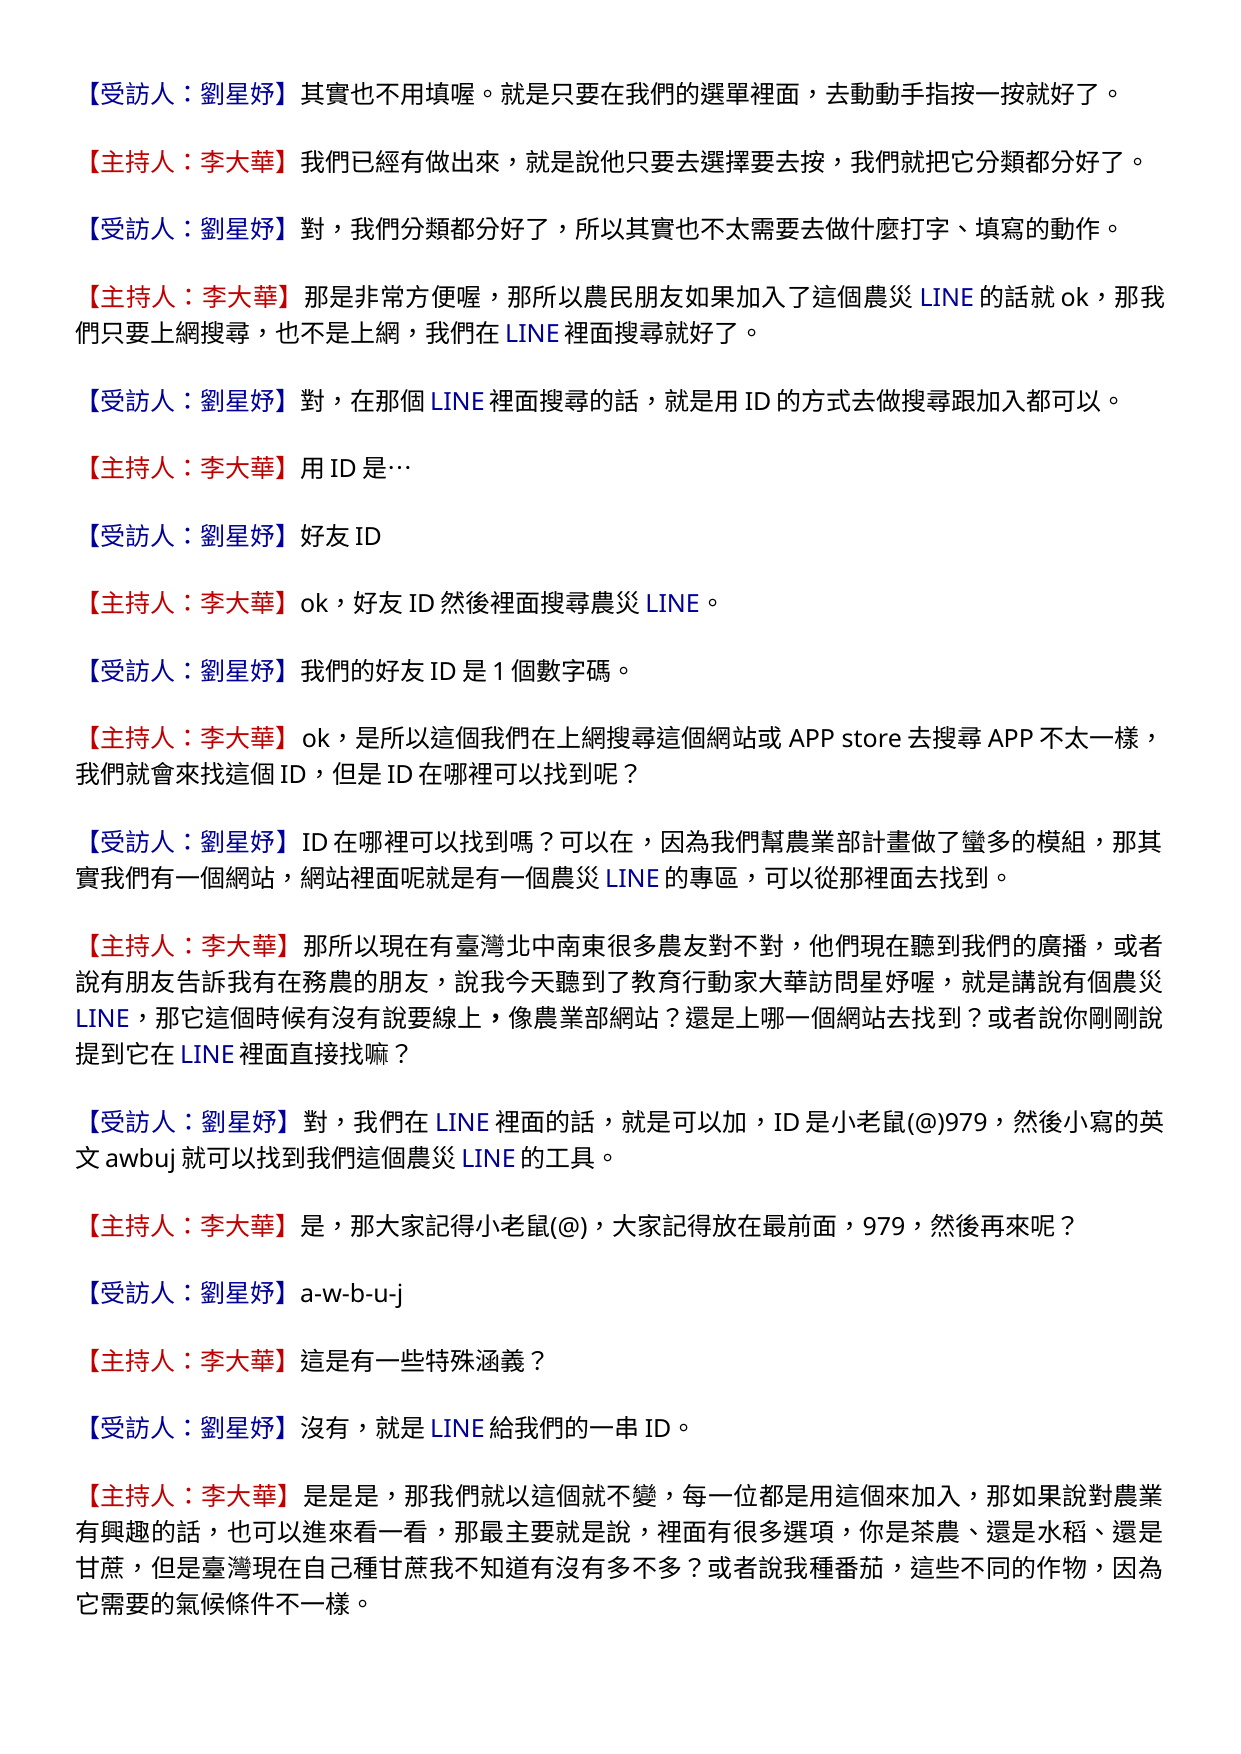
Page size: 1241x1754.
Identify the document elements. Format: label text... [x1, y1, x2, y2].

subtitle 【受訪人：劉星妤】我們的好友ID是1個數字碼。 [75, 651, 1165, 687]
subtitle 【主持人：李大華】是，那大家記得小老鼠(@)，大家記得放在最前面，979，然後再來呢？ [75, 1206, 1165, 1242]
subtitle 【受訪人：劉星妤】好友ID [75, 516, 1165, 552]
subtitle 【主持人：李大華】用ID是… [75, 449, 1165, 485]
subtitle 【受訪人：劉星妤】對，我們分類都分好了，所以其實也不太需要去做什麼打字、填寫的動作。 [75, 210, 1165, 246]
subtitle 【主持人：李大華】那是非常方便喔，那所以農民朋友如果加入了這個農災LINE的話就ok，那我們只要上網搜尋，也不是上網，我們在LINE裡面搜尋就好了。 [75, 277, 1165, 350]
subtitle 【主持人：李大華】那所以現在有臺灣北中南東很多農友對不對，他們現在聽到我們的廣播，或者說有朋友告訴我有在務農的朋友，說我今天聽到了教育行動家大華訪問星妤喔，就是講說有個農災LINE，那它這個時候有沒有說要線上，像農業部網站？還是上哪一個網站去找到？或者說你剛剛說提到它在LINE裡面直接找嘛？ [75, 926, 1165, 1071]
subtitle 【受訪人：劉星妤】其實也不用填喔。就是只要在我們的選單裡面，去動動手指按一按就好了。 [75, 75, 1165, 111]
subtitle 【主持人：李大華】我們已經有做出來，就是說他只要去選擇要去按，我們就把它分類都分好了。 [75, 142, 1165, 179]
subtitle 【主持人：李大華】ok，好友ID然後裡面搜尋農災LINE。 [75, 584, 1165, 620]
subtitle 【主持人：李大華】ok，是所以這個我們在上網搜尋這個網站或APP store去搜尋APP不太一樣，我們就會來找這個ID，但是ID在哪裡可以找到呢？ [75, 719, 1165, 791]
subtitle 【受訪人：劉星妤】對，我們在LINE裡面的話，就是可以加，ID是小老鼠(@)979，然後小寫的英文awbuj就可以找到我們這個農災LINE的工具。 [75, 1102, 1165, 1175]
subtitle 【受訪人：劉星妤】ID在哪裡可以找到嗎？可以在，因為我們幫農業部計畫做了蠻多的模組，那其實我們有一個網站，網站裡面呢就是有一個農災LINE的專區，可以從那裡面去找到。 [75, 822, 1165, 895]
subtitle 【受訪人：劉星妤】對，在那個LINE裡面搜尋的話，就是用ID的方式去做搜尋跟加入都可以。 [75, 381, 1165, 417]
subtitle 【主持人：李大華】是是是，那我們就以這個就不變，每一位都是用這個來加入，那如果說對農業有興趣的話，也可以進來看一看，那最主要就是說，裡面有很多選項，你是茶農、還是水稻、還是甘蔗，但是臺灣現在自己種甘蔗我不知道有沒有多不多？或者說我種番茄，這些不同的作物，因為它需要的氣候條件不一樣。 [75, 1476, 1165, 1621]
subtitle 【受訪人：劉星妤】a-w-b-u-j [75, 1274, 1165, 1310]
subtitle 【受訪人：劉星妤】沒有，就是LINE給我們的一串ID。 [75, 1409, 1165, 1445]
subtitle 【主持人：李大華】這是有一些特殊涵義？ [75, 1341, 1165, 1377]
